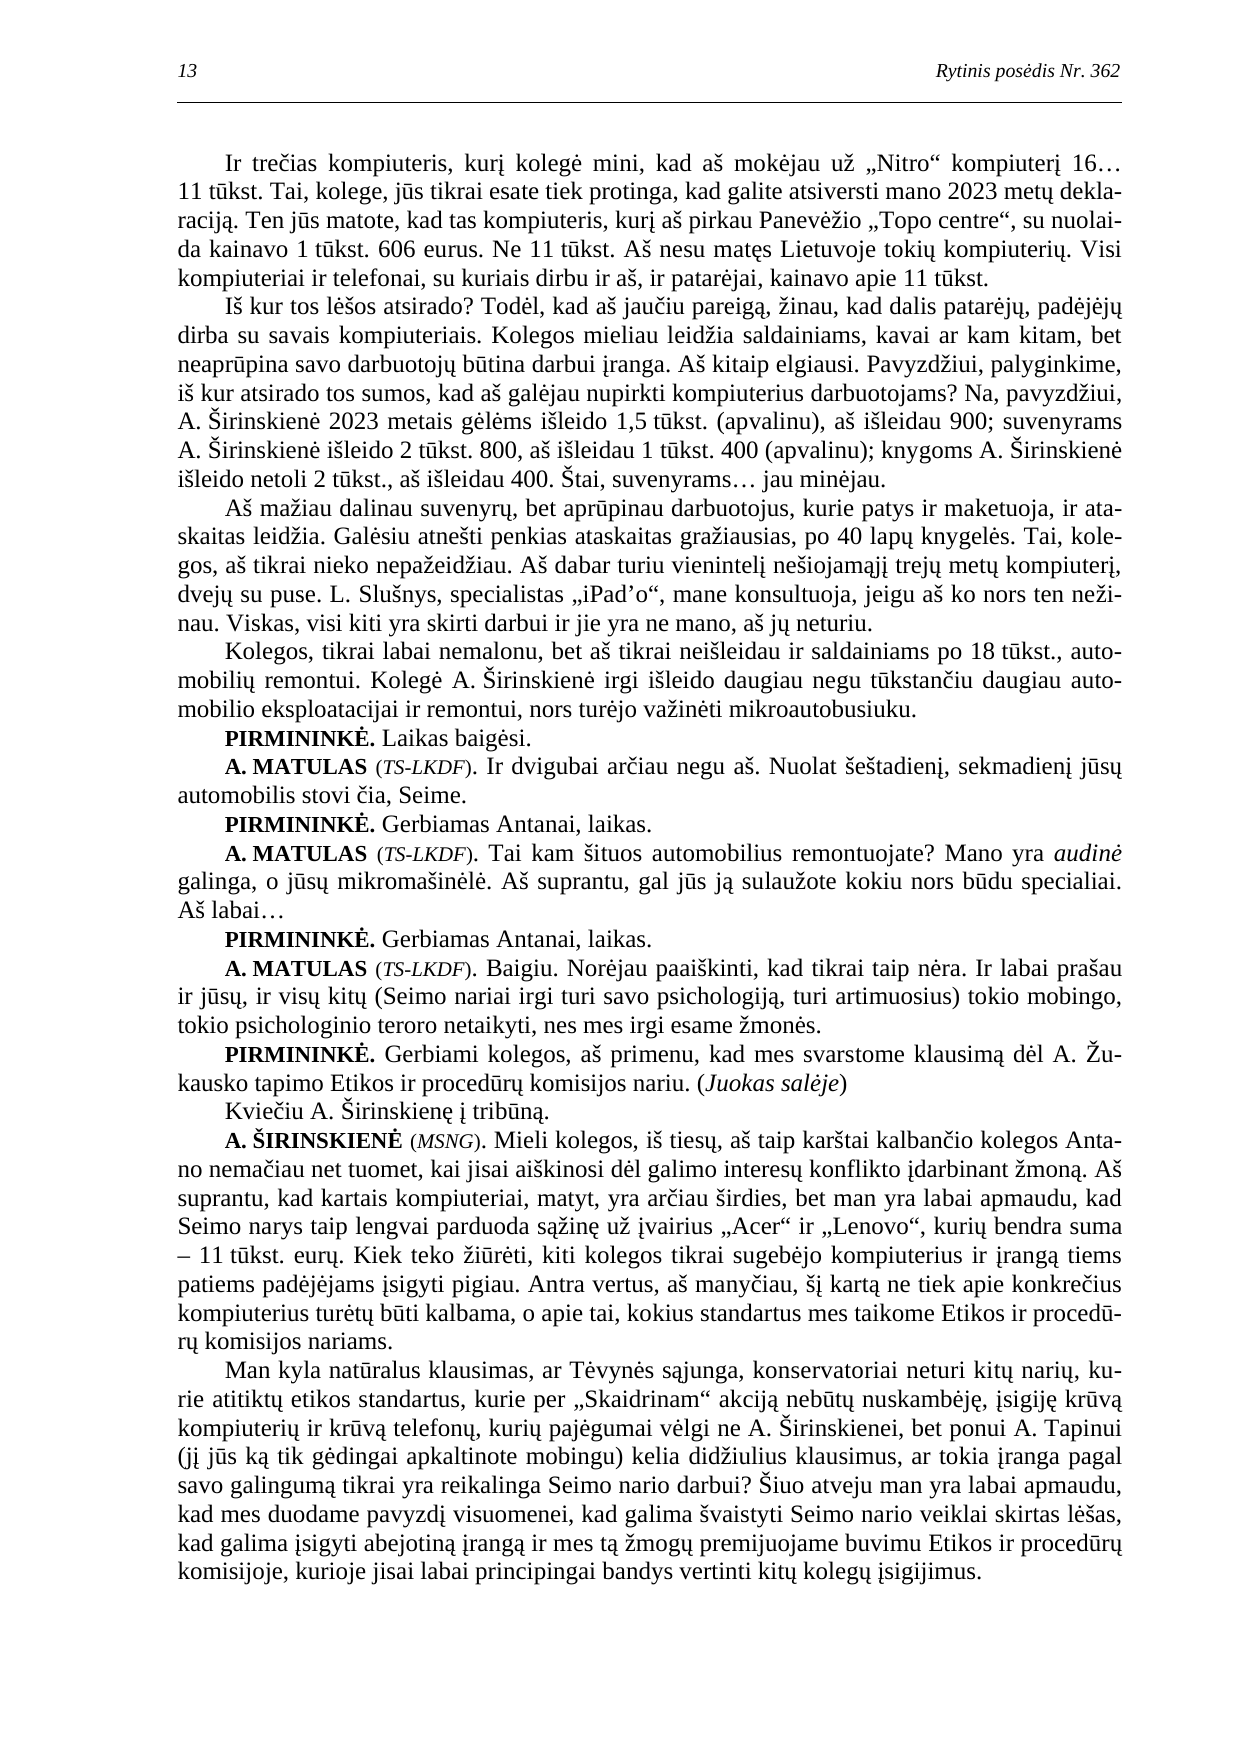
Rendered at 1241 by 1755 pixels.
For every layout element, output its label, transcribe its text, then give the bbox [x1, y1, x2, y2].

text A. MATULAS (TS-LKDF). Bai­giu. No­rė­jau pa­aiš­kin­ti, kad tik­rai taip nė­ra. Ir la­bai pra­šau ir jū­sų, ir vi­sų ki­tų (Sei­mo na­riai ir­gi tu­ri sa­vo psi­cho­lo­gi­ją, tu­ri ar­ti­muo­sius) to­kio mo­bin­go, to­kio psi­cho­lo­gi­nio te­ro­ro ne­tai­ky­ti, nes mes ir­gi esa­me žmo­nės. [177, 953, 1122, 1039]
text Man ky­la na­tū­ra­lus klau­si­mas, ar Tė­vy­nės są­jun­ga, kon­ser­va­to­riai ne­tu­ri ki­tų na­rių, ku­rie ati­tik­tų eti­kos stan­dar­tus, ku­rie per „Skaid­ri­nam“ ak­ci­ją ne­bū­tų nu­skam­bė­ję, įsi­gi­ję krū­vą kom­piu­te­rių ir krū­vą te­le­fo­nų, ku­rių pa­jė­gu­mai vėl­gi ne A. Ši­rins­kie­nei, bet po­nui A. Ta­pi­nui (jį jūs ką tik gė­din­gai ap­kal­ti­no­te mo­bin­gu) ke­lia di­džiu­lius klau­si­mus, ar to­kia įran­ga pa­gal sa­vo ga­lin­gu­mą tik­rai yra rei­ka­lin­ga Sei­mo na­rio dar­bui? Šiuo at­ve­ju man yra la­bai ap­mau­du, kad mes duo­da­me pa­vyz­dį vi­suo­me­nei, kad ga­li­ma švais­ty­ti Sei­mo na­rio veik­lai skir­tas lė­šas, kad ga­li­ma įsi­gy­ti abe­jo­ti­ną įran­gą ir mes tą žmo­gų pre­mi­juo­ja­me bu­vi­mu Eti­kos ir pro­ce­dū­rų ko­mi­si­jo­je, ku­rio­je ji­sai la­bai prin­ci­pin­gai ban­dys ver­tin­ti ki­tų ko­le­gų įsi­gi­ji­mus. [177, 1355, 1122, 1585]
text Kvie­čiu A. Ši­rins­kie­nę į tri­bū­ną. [177, 1096, 1122, 1125]
text Iš kur tos lė­šos at­si­ra­do? To­dėl, kad aš jau­čiu pa­rei­gą, ži­nau, kad da­lis pa­ta­rė­jų, pa­dė­jė­jų dir­ba su sa­vais kom­piu­te­riais. Ko­le­gos mie­liau lei­džia sal­dai­niams, ka­vai ar kam ki­tam, bet ne­ap­rū­pi­na sa­vo dar­buo­to­jų bū­ti­na dar­bui įran­ga. Aš ki­taip el­giau­si. Pa­vyz­džiui, pa­ly­gin­ki­me, iš kur at­si­ra­do tos su­mos, kad aš ga­lė­jau nu­pirk­ti kom­piu­te­rius dar­buo­to­jams? Na, pa­vyz­džiui, A. Ši­rins­kie­nė 2023 me­tais gė­lėms iš­lei­do 1,5 tūkst. (ap­va­li­nu), aš iš­lei­dau 900; su­ve­ny­rams A. Ši­rins­kie­nė iš­lei­do 2 tūkst. 800, aš iš­lei­dau 1 tūkst. 400 (ap­va­li­nu); kny­goms A. Ši­rins­kie­nė iš­lei­do ne­to­li 2 tūkst., aš iš­lei­dau 400. Štai, su­ve­ny­rams… jau mi­nė­jau. [177, 291, 1122, 493]
text PIRMININKĖ. Ger­bia­mas An­ta­nai, lai­kas. [177, 809, 1122, 838]
text Ko­le­gos, tik­rai la­bai ne­ma­lo­nu, bet aš tik­rai ne­iš­lei­dau ir sal­dai­niams po 18 tūkst., au­to­mo­bi­lių re­mon­tui. Ko­le­gė A. Ši­rins­kie­nė ir­gi iš­lei­do dau­giau ne­gu tūks­tan­čiu dau­giau au­to­mo­bi­lio eks­plo­a­ta­ci­jai ir re­mon­tui, nors tu­rė­jo va­ži­nė­ti mik­ro­au­to­bu­siu­ku. [177, 636, 1122, 723]
text A. MATULAS (TS-LKDF). Ir dvi­gu­bai ar­čiau ne­gu aš. Nuolat šeš­ta­die­nį, sek­ma­die­nį jū­sų au­to­mo­bi­lis sto­vi čia, Sei­me. [177, 751, 1122, 809]
text A. ŠIRINSKIENĖ (MSNG). Mie­li ko­le­gos, iš tie­sų, aš taip karš­tai kal­ban­čio ko­le­gos An­ta­no ne­ma­čiau net tuo­met, kai ji­sai aiš­ki­no­si dėl ga­li­mo in­te­re­sų kon­flik­to įdar­bi­nant žmo­ną. Aš su­pran­tu, kad kar­tais kom­piu­te­riai, ma­tyt, yra ar­čiau šir­dies, bet man yra la­bai ap­mau­du, kad Sei­mo na­rys taip leng­vai par­duo­da są­ži­nę už įvai­rius „Acer“ ir „Lenovo“, ku­rių ben­dra su­ma – 11 tūkst. eu­rų. Kiek te­ko žiū­rė­ti, ki­ti ko­le­gos tik­rai su­ge­bė­jo kom­piu­te­rius ir įran­gą tiems pa­tiems pa­dė­jė­jams įsi­gy­ti pi­giau. An­tra ver­tus, aš ma­ny­čiau, šį kar­tą ne tiek apie kon­kre­čius kom­piu­te­rius tu­rė­tų bū­ti kal­ba­ma, o apie tai, ko­kius stan­dar­tus mes tai­ko­me Eti­kos ir pro­ce­dū­rų ko­mi­si­jos na­riams. [177, 1125, 1122, 1355]
text PIRMININKĖ. Ger­bia­mas An­ta­nai, lai­kas. [177, 924, 1122, 953]
text PIRMININKĖ. Ger­bia­mi ko­le­gos, aš pri­me­nu, kad mes svars­to­me klau­si­mą dėl A. Žu­kaus­ko ta­pi­mo Eti­kos ir pro­ce­dū­rų ko­mi­si­jos na­riu. (Juo­kas sa­lė­je) [177, 1039, 1122, 1096]
text PIRMININKĖ. Lai­kas bai­gė­si. [177, 723, 1122, 751]
text A. MATULAS (TS-LKDF). Tai kam ši­tuos au­to­mo­bi­lius re­mon­tuo­ja­te? Ma­no yra au­di­nė ga­lin­ga, o jū­sų mik­ro­ma­ši­nė­lė. Aš su­pran­tu, gal jūs ją su­lau­žo­te ko­kiu nors bū­du spe­cia­liai. Aš la­bai… [177, 838, 1122, 924]
text Ir tre­čias kom­piu­te­ris, ku­rį ko­le­gė mi­ni, kad aš mo­kė­jau už „Nit­ro“ kom­piu­te­rį 16… 11 tūkst. Tai, ko­le­ge, jūs tik­rai esa­te tiek pro­tin­ga, kad ga­li­te at­si­vers­ti ma­no 2023 me­tų de­kla­ra­ci­ją. Ten jūs ma­to­te, kad tas kom­piu­te­ris, ku­rį aš pir­kau Pa­ne­vė­žio „To­po cen­tre“, su nuo­lai­da kai­na­vo 1 tūkst. 606 eu­rus. Ne 11 tūkst. Aš ne­su ma­tęs Lie­tu­vo­je to­kių kom­piu­te­rių. Vi­si kom­piu­te­riai ir te­le­fo­nai, su ku­riais dir­bu ir aš, ir pa­ta­rė­jai, kai­na­vo apie 11 tūkst. [177, 148, 1122, 291]
text Aš ma­žiau da­li­nau su­ve­ny­rų, bet ap­rū­pi­nau dar­buo­to­jus, ku­rie pa­tys ir ma­ke­tuo­ja, ir ata­skai­tas lei­džia. Ga­lė­siu at­neš­ti pen­kias ata­skai­tas gra­žiau­sias, po 40 la­pų kny­ge­lės. Tai, ko­le­gos, aš tik­rai nie­ko ne­pa­žei­džiau. Aš da­bar tu­riu vie­nin­te­lį ne­šio­ja­mą­jį tre­jų me­tų kom­piu­te­rį, dve­jų su pu­se. L. Sluš­nys, spe­cia­lis­tas „iPad’o“, ma­ne kon­sul­tuo­ja, jei­gu aš ko nors ten ne­ži­nau. Vis­kas, vi­si ki­ti yra skir­ti dar­bui ir jie yra ne ma­no, aš jų ne­tu­riu. [177, 493, 1122, 636]
